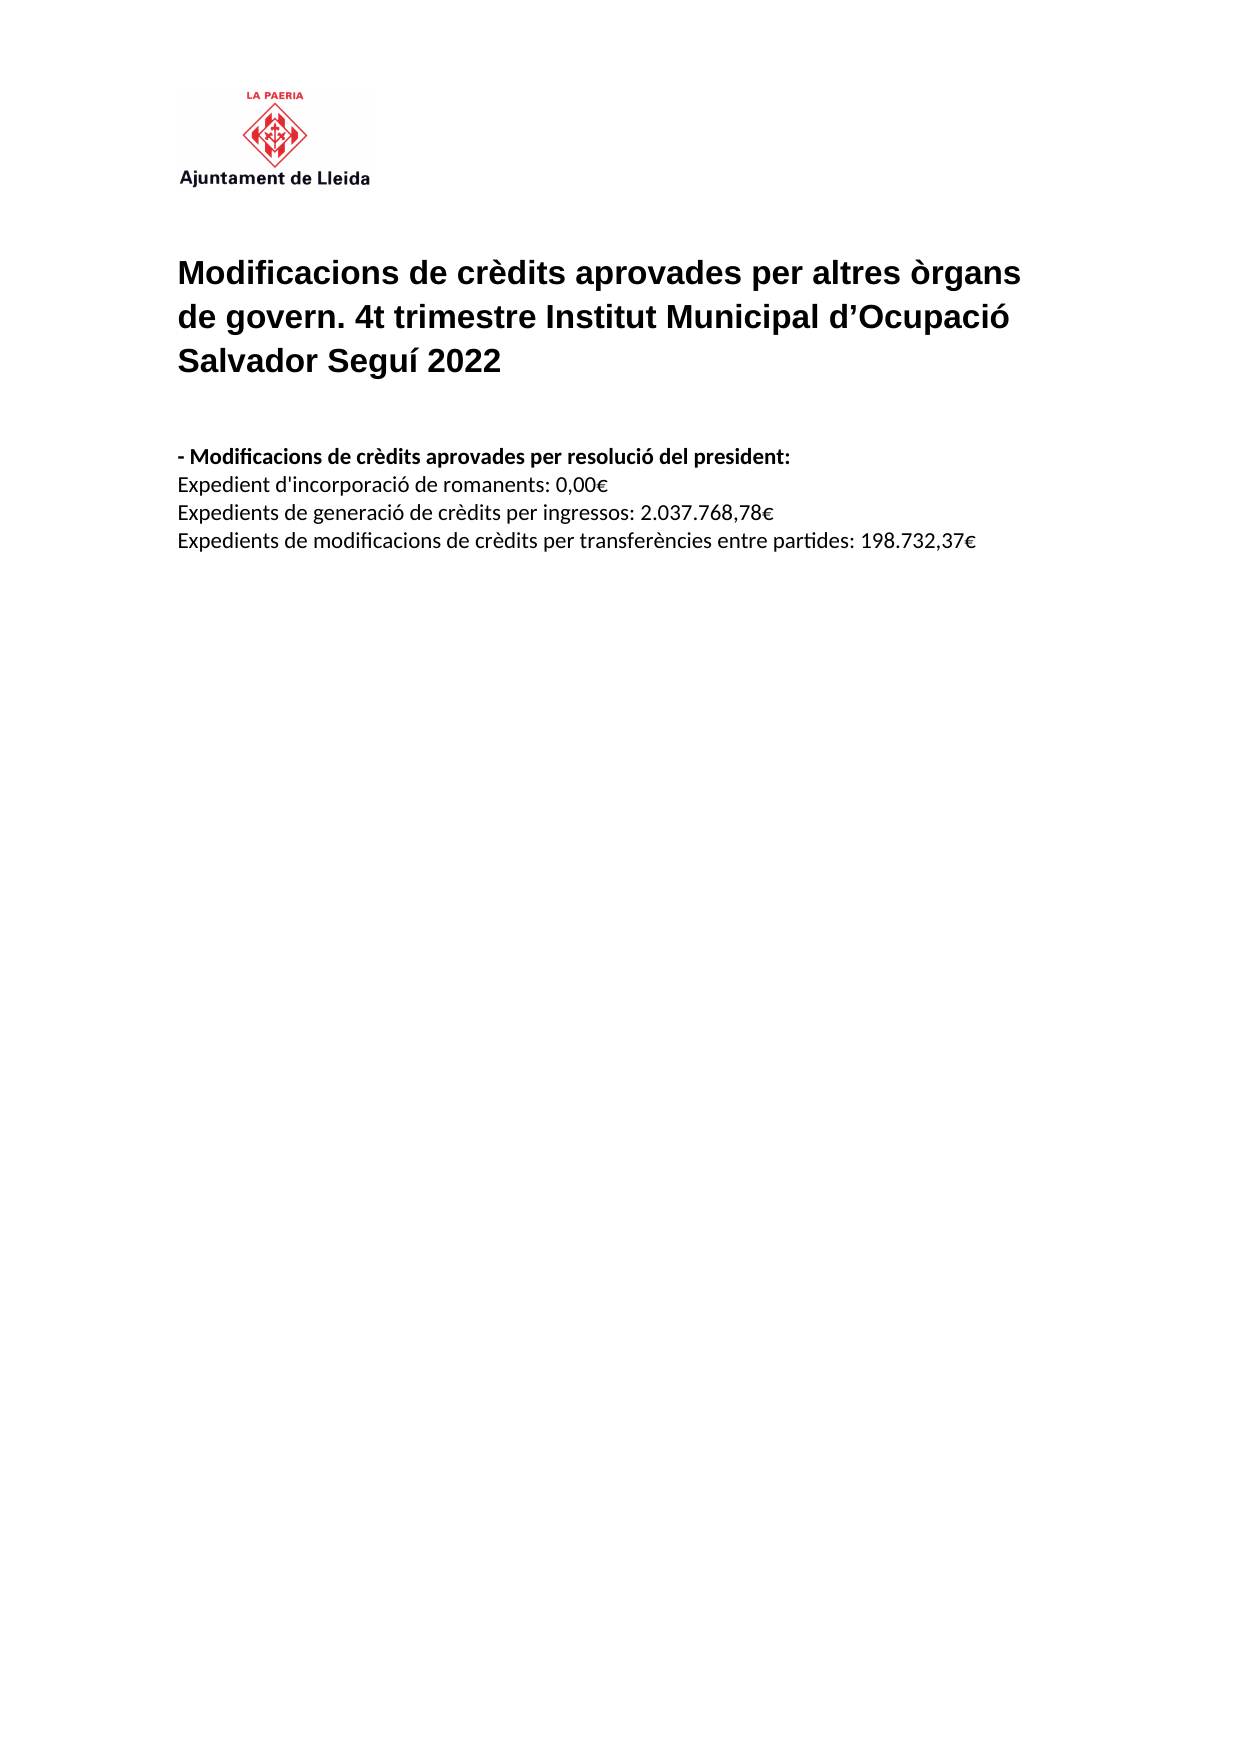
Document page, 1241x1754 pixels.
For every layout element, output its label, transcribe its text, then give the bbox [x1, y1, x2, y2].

text Expedients de generació de crèdits per ingressos: 2.037.768,78€ [177, 498, 1063, 527]
text Expedients de modificacions de crèdits per transferències entre partides: 198.732,37€ [177, 527, 1063, 554]
text Expedient d'incorporació de romanents: 0,00€ [177, 471, 1063, 498]
subtitle Modificacions de crèdits aprovades per altres òrgans de govern. 4t trimestre Institut Municipal d’Ocupació Salvador Seguí 2022 [177, 253, 1063, 379]
text - Modificacions de crèdits aprovades per resolució del president: [177, 442, 1063, 471]
